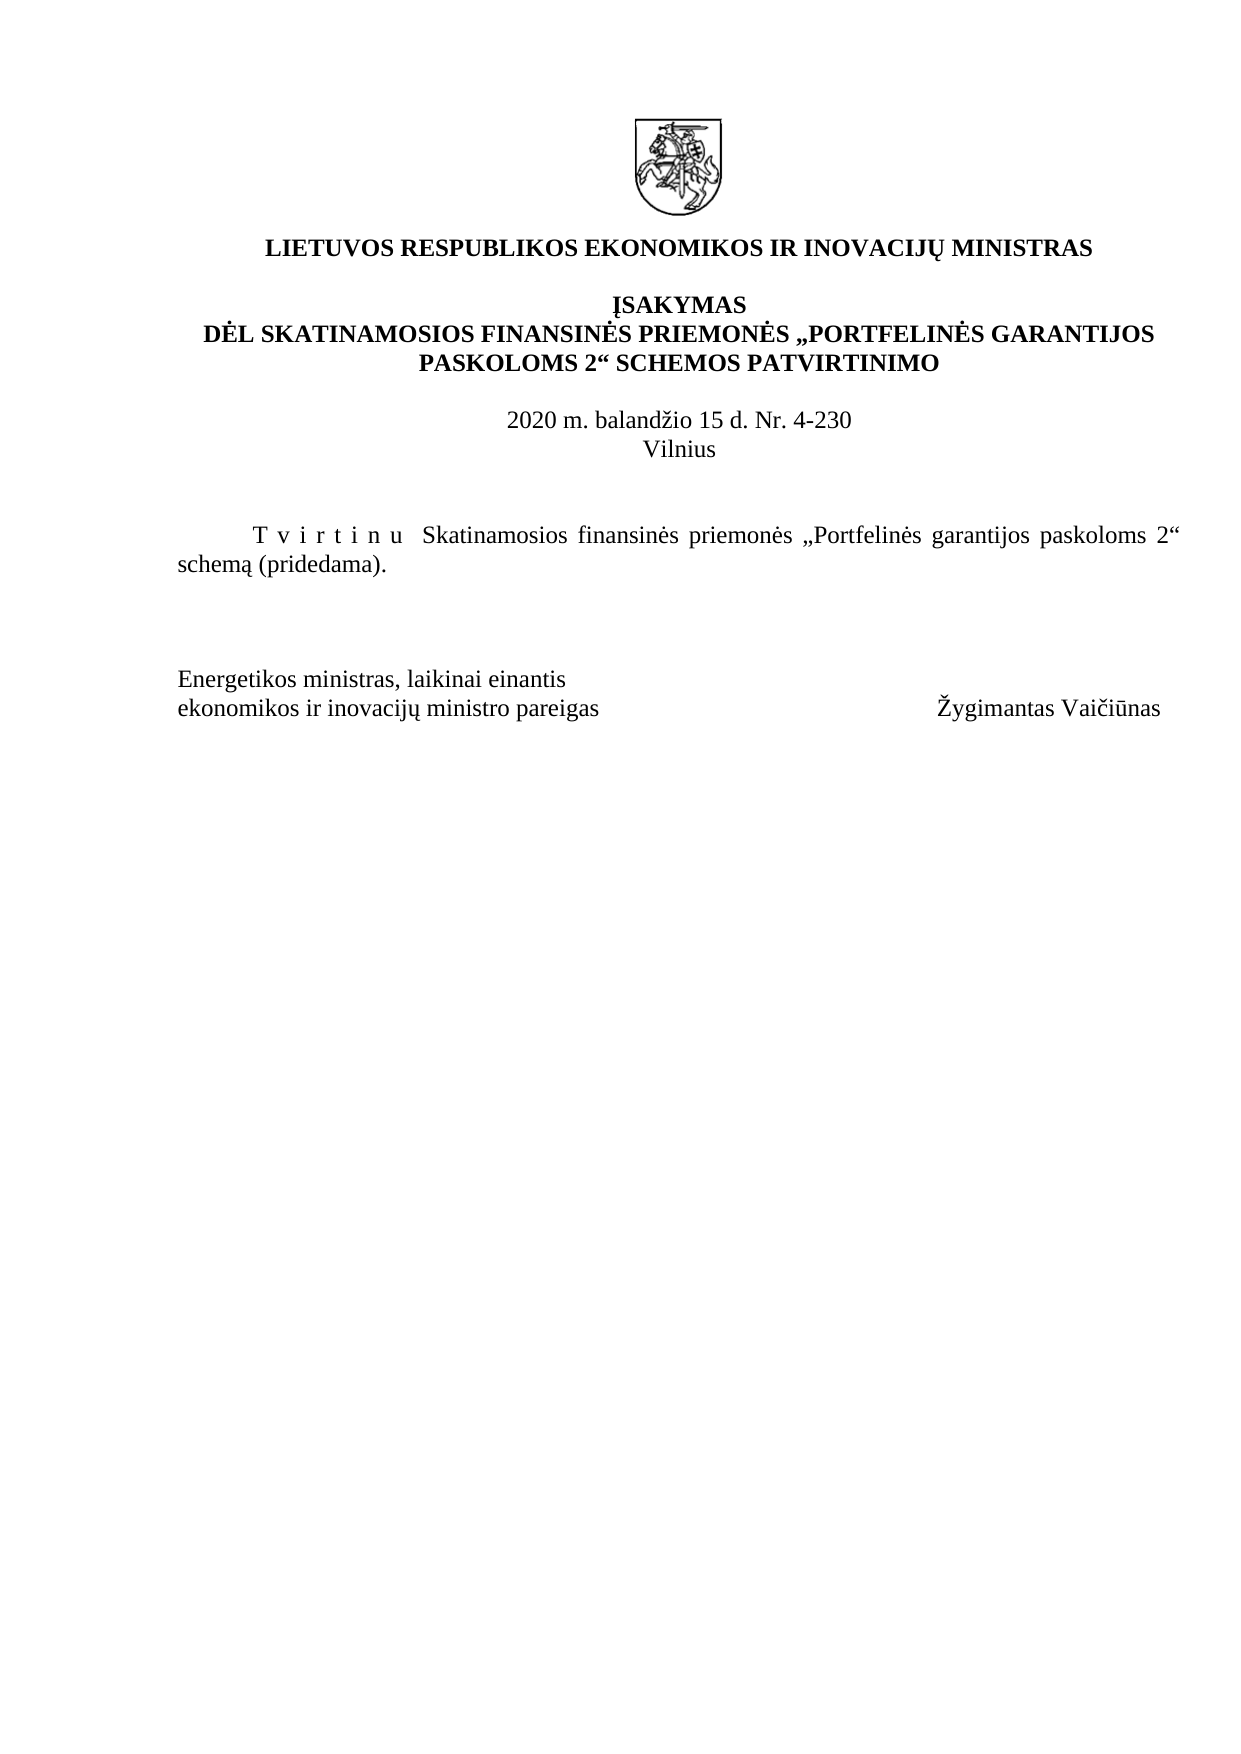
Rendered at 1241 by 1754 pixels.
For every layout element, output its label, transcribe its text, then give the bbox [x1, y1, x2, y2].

text Energetikos ministras, laikinai einantis [177, 664, 1181, 693]
text įsakymas [177, 290, 1181, 319]
text Vilnius [177, 434, 1181, 463]
text DĖL skatinamosios finansinės priemonės „portfelinės garantijos paskoloms 2“ schemos patvirtinimo [177, 319, 1181, 377]
text 2020 m. balandžio 15 d. Nr. 4-230 [177, 405, 1181, 434]
text ekonomikos ir inovacijų ministro pareigas Žygimantas Vaičiūnas [177, 693, 1181, 722]
text T v i r t i n u Skatinamosios finansinės priemonės „Portfelinės garantijos paskoloms 2“ schemą (pridedama). [177, 520, 1181, 578]
text LIETUVOS RESPUBLIKOS Ekonomikos ir inovacijų MINISTRAS [177, 233, 1181, 262]
